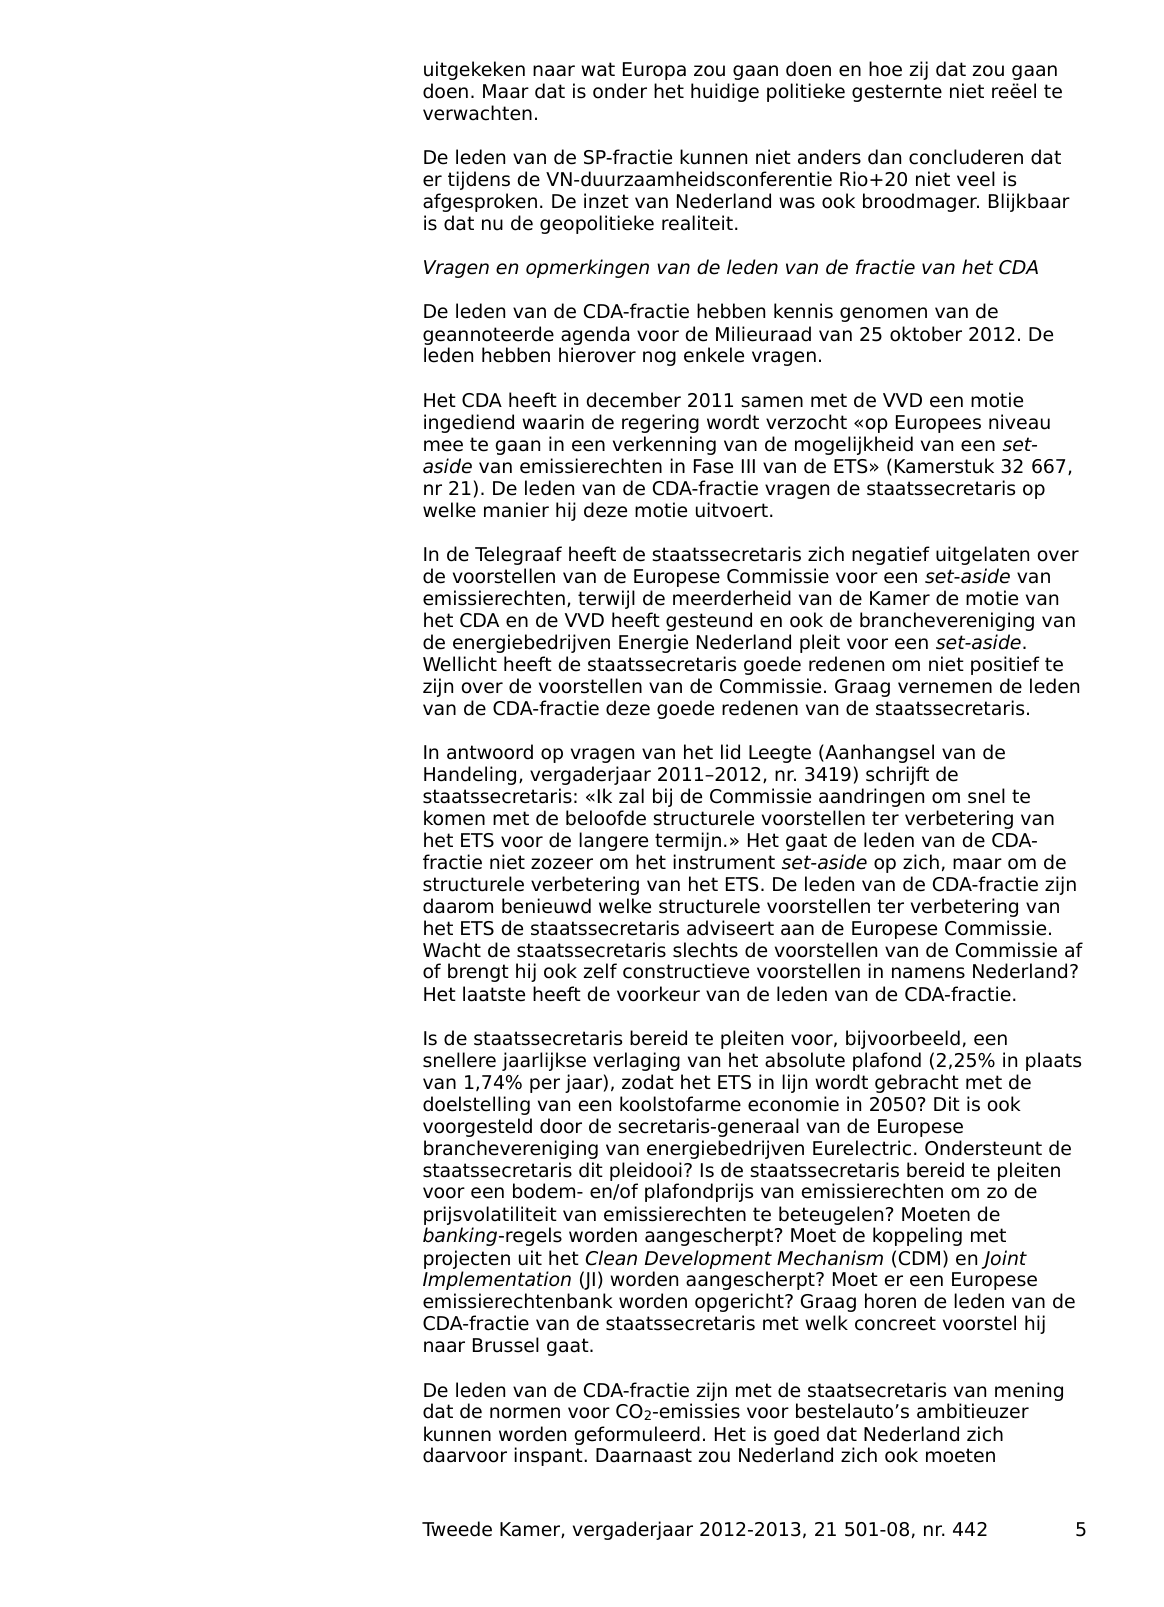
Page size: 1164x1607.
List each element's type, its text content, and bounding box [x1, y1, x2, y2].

text uitgekeken naar wat Europa zou gaan doen en hoe zij dat zou gaan doen. Maar dat is onder het huidige politieke gesternte niet reëel te verwachten. [422, 59, 1087, 125]
text Is de staatssecretaris bereid te pleiten voor, bijvoorbeeld, een snellere jaarlijkse verlaging van het absolute plafond (2,25% in plaats van 1,74% per jaar), zodat het ETS in lijn wordt gebracht met de doelstelling van een koolstofarme economie in 2050? Dit is ook voorgesteld door de secretaris-generaal van de Europese branchevereniging van energiebedrijven Eurelectric. Ondersteunt de staatssecretaris dit pleidooi? Is de staatssecretaris bereid te pleiten voor een bodem- en/of plafondprijs van emissierechten om zo de prijsvolatiliteit van emissierechten te beteugelen? Moeten de banking-regels worden aangescherpt? Moet de koppeling met projecten uit het Clean Development Mechanism (CDM) en Joint Implementation (JI) worden aangescherpt? Moet er een Europese emissierechtenbank worden opgericht? Graag horen de leden van de CDA-fractie van de staatssecretaris met welk concreet voorstel hij naar Brussel gaat. [422, 1028, 1087, 1357]
text De leden van de CDA-fractie zijn met de staatsecretaris van mening dat de normen voor CO2-emissies voor bestelauto’s ambitieuzer kunnen worden geformuleerd. Het is goed dat Nederland zich daarvoor inspant. Daarnaast zou Nederland zich ook moeten [422, 1379, 1087, 1467]
text De leden van de SP-fractie kunnen niet anders dan concluderen dat er tijdens de VN-duurzaamheidsconferentie Rio+20 niet veel is afgesproken. De inzet van Nederland was ook broodmager. Blijkbaar is dat nu de geopolitieke realiteit. [422, 147, 1087, 235]
text In de Telegraaf heeft de staatssecretaris zich negatief uitgelaten over de voorstellen van de Europese Commissie voor een set-aside van emissierechten, terwijl de meerderheid van de Kamer de motie van het CDA en de VVD heeft gesteund en ook de branchevereniging van de energiebedrijven Energie Nederland pleit voor een set-aside. [422, 544, 1087, 653]
text Wellicht heeft de staatssecretaris goede redenen om niet positief te zijn over de voorstellen van de Commissie. Graag vernemen de leden van de CDA-fractie deze goede redenen van de staatssecretaris. [422, 653, 1087, 719]
text In antwoord op vragen van het lid Leegte (Aanhangsel van de Handeling, vergaderjaar 2011–2012, nr. 3419) schrijft de staatssecretaris: «Ik zal bij de Commissie aandringen om snel te komen met de beloofde structurele voorstellen ter verbetering van het ETS voor de langere termijn.» Het gaat de leden van de CDA-fractie niet zozeer om het instrument set-aside op zich, maar om de structurele verbetering van het ETS. De leden van de CDA-fractie zijn daarom benieuwd welke structurele voorstellen ter verbetering van het ETS de staatssecretaris adviseert aan de Europese Commissie. Wacht de staatssecretaris slechts de voorstellen van de Commissie af of brengt hij ook zelf constructieve voorstellen in namens Nederland? Het laatste heeft de voorkeur van de leden van de CDA-fractie. [422, 742, 1087, 1005]
subtitle Vragen en opmerkingen van de leden van de fractie van het CDA [422, 257, 1087, 279]
text De leden van de CDA-fractie hebben kennis genomen van de geannoteerde agenda voor de Milieuraad van 25 oktober 2012. De leden hebben hierover nog enkele vragen. [422, 301, 1087, 367]
text Het CDA heeft in december 2011 samen met de VVD een motie ingediend waarin de regering wordt verzocht «op Europees niveau mee te gaan in een verkenning van de mogelijkheid van een set-aside van emissierechten in Fase III van de ETS» (Kamerstuk 32 667, nr 21). De leden van de CDA-fractie vragen de staatssecretaris op welke manier hij deze motie uitvoert. [422, 389, 1087, 521]
